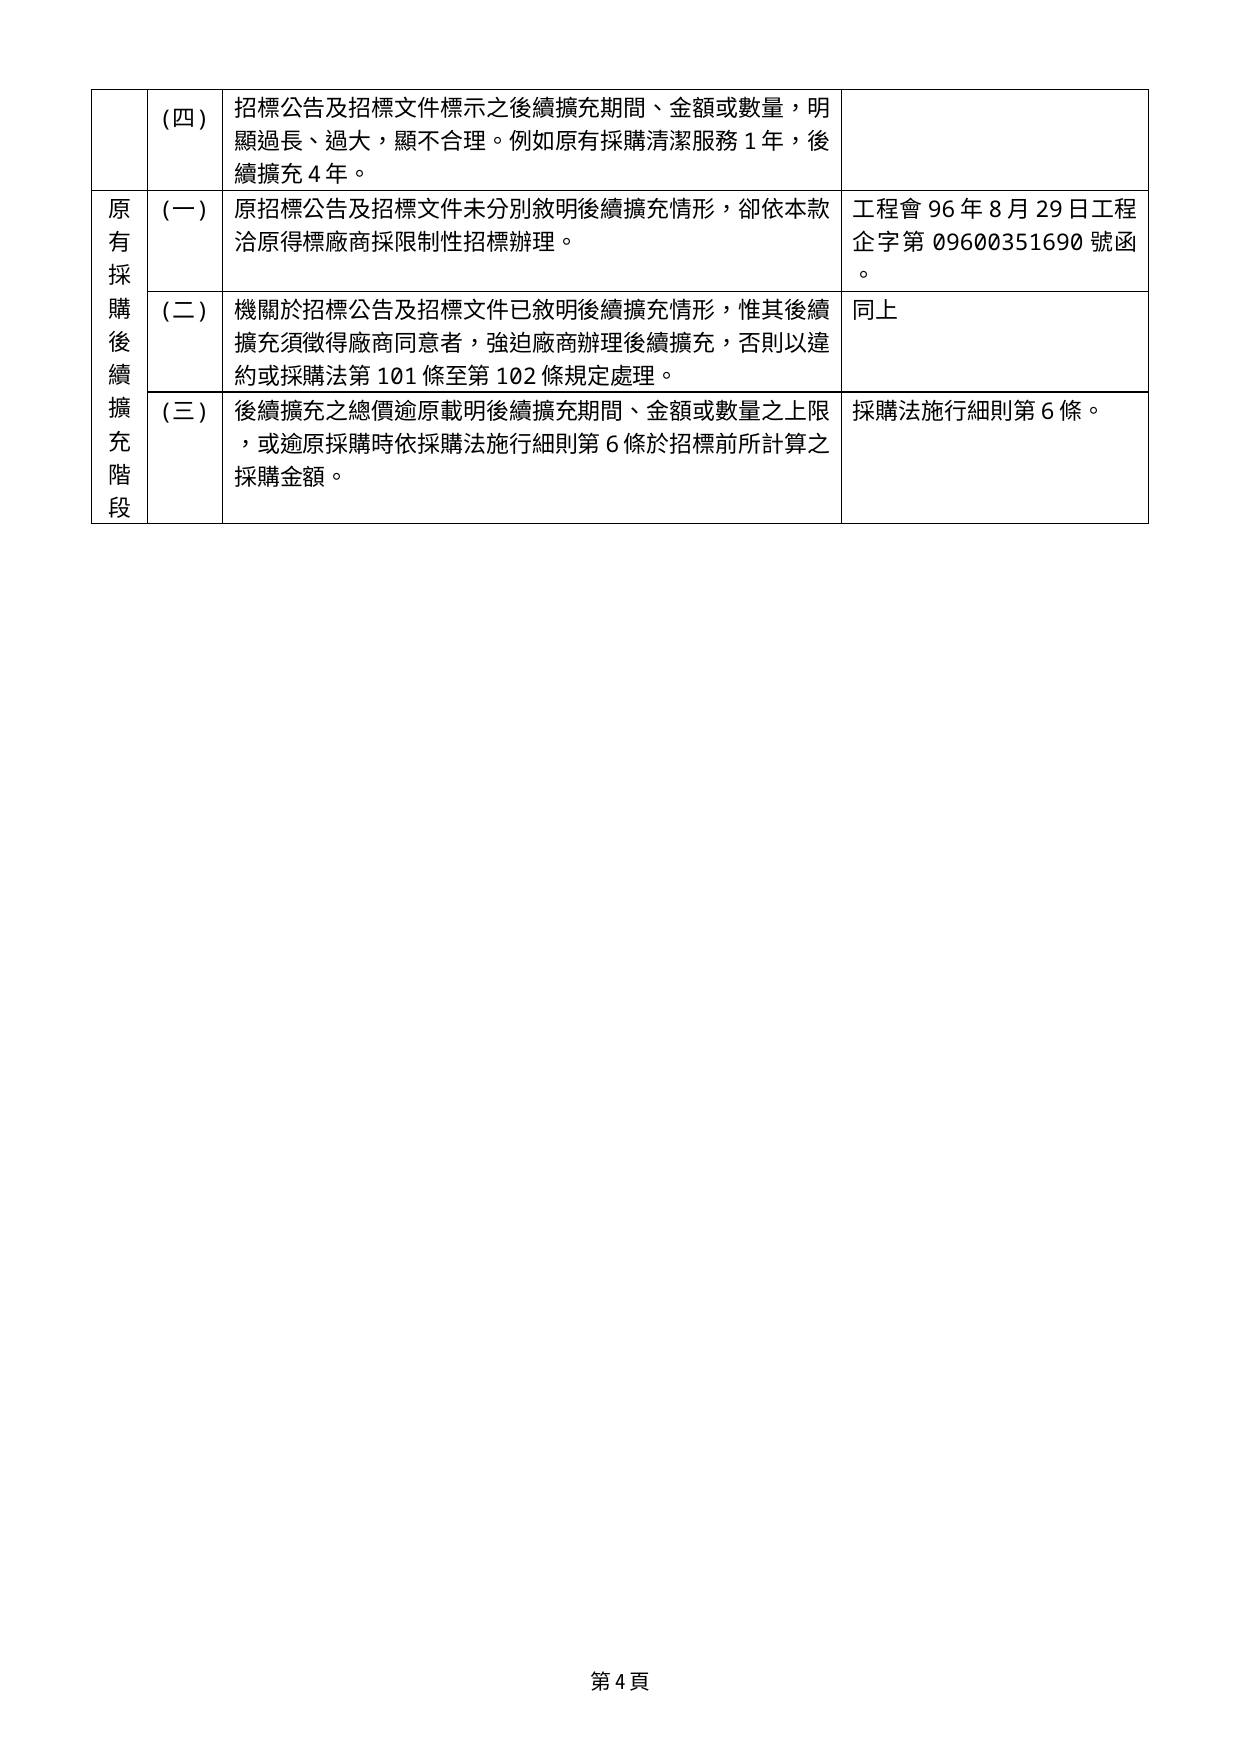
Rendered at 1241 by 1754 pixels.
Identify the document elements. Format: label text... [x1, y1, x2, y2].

table_cell 機關於招標公告及招標文件已敘明後續擴充情形，惟其後續擴充須徵得廠商同意者，強迫廠商辦理後續擴充，否則以違約或採購法第101條至第102條規定處理。 [223, 292, 841, 391]
table_cell (三) [148, 393, 222, 523]
table_cell 招標公告及招標文件標示之後續擴充期間、金額或數量，明顯過長、過大，顯不合理。例如原有採購清潔服務1年，後續擴充4年。 [223, 90, 841, 190]
table_cell [842, 90, 1148, 190]
table_cell 原有採購後續擴充階段 [92, 191, 147, 523]
table_cell (二) [148, 292, 222, 391]
table_cell 原招標公告及招標文件未分別敘明後續擴充情形，卻依本款洽原得標廠商採限制性招標辦理。 [223, 191, 841, 291]
table_header [92, 90, 147, 190]
table_cell 同上 [842, 292, 1148, 391]
table_cell (一) [148, 191, 222, 291]
table_cell 工程會96年8月29日工程企字第09600351690號函。 [842, 191, 1148, 291]
table_cell 後續擴充之總價逾原載明後續擴充期間、金額或數量之上限，或逾原採購時依採購法施行細則第6條於招標前所計算之採購金額。 [223, 393, 841, 523]
table_cell (四) [148, 90, 222, 190]
table_cell 採購法施行細則第6條。 [842, 393, 1148, 523]
